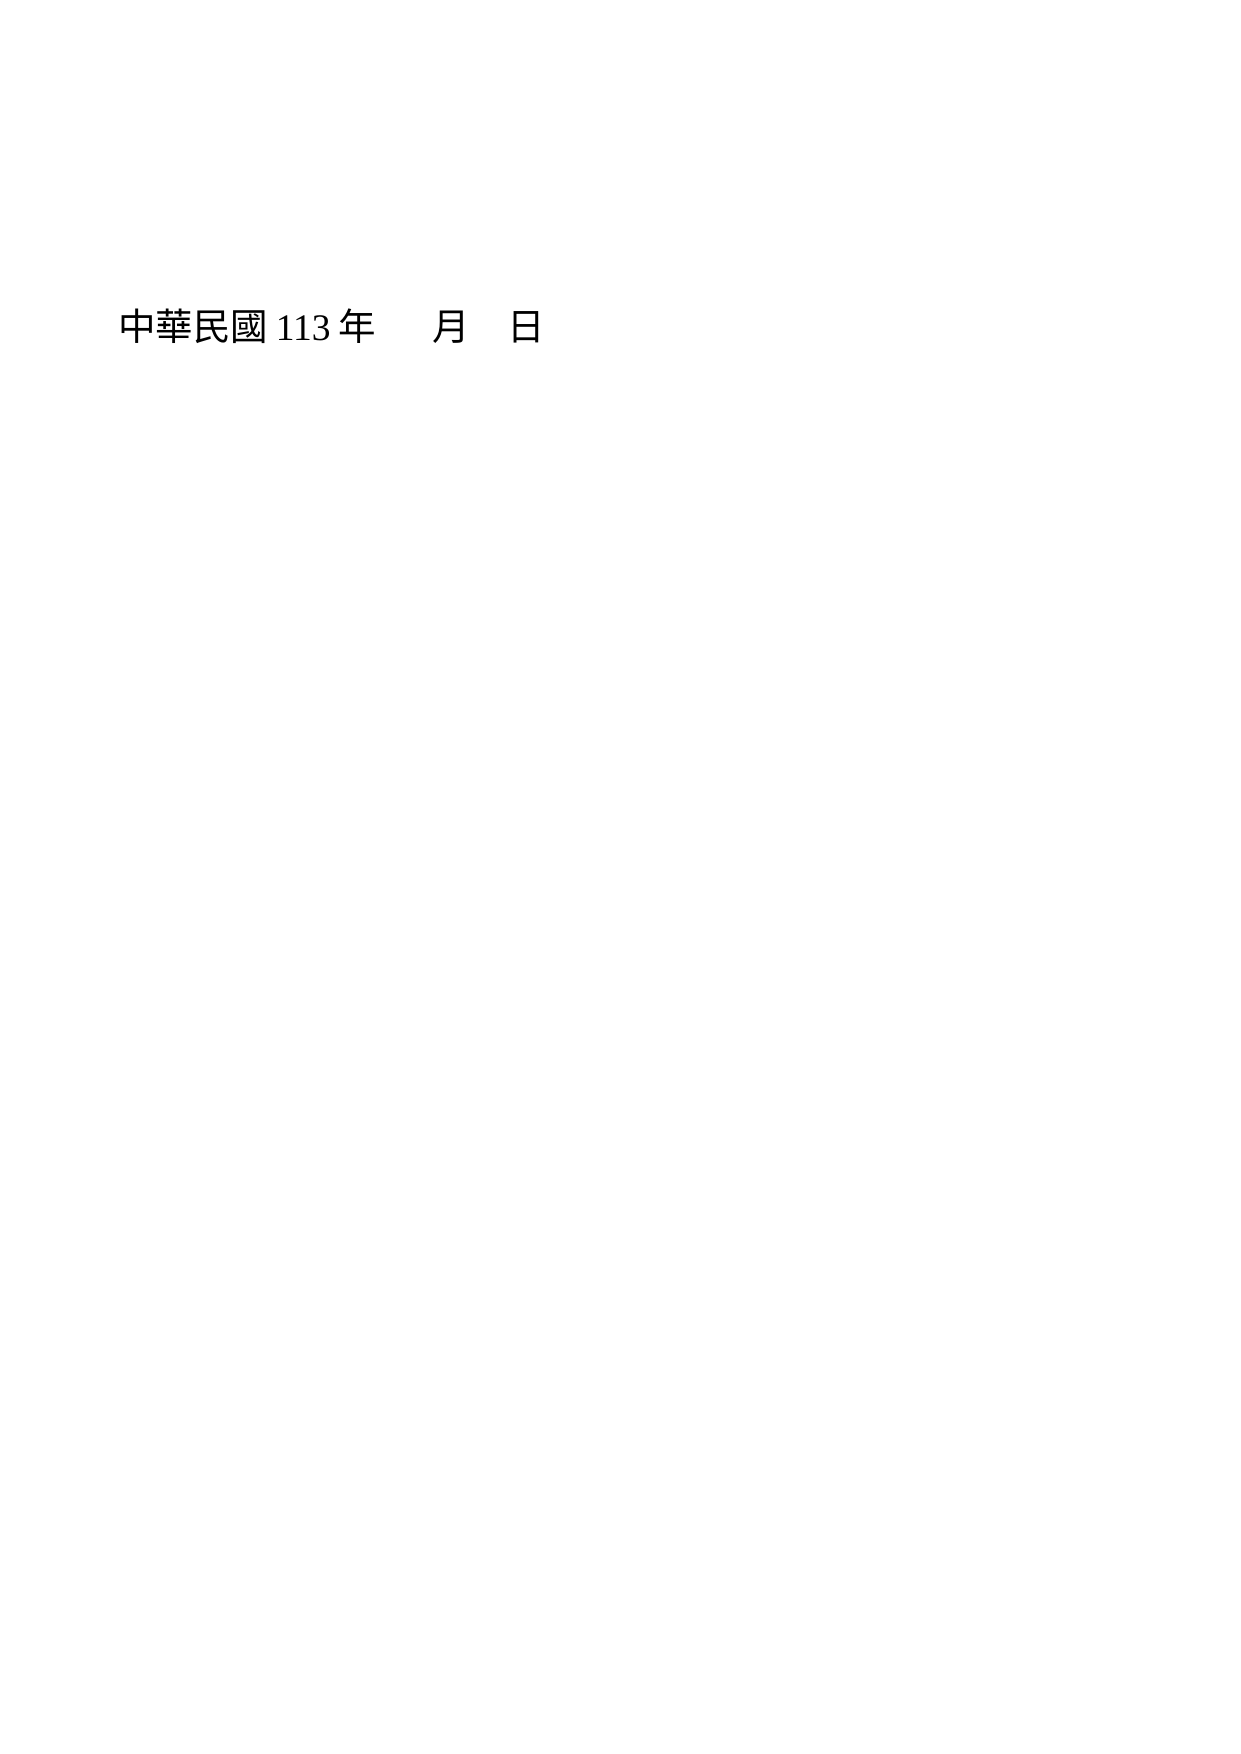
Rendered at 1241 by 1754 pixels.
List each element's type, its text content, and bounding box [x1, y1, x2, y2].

text 中華民國113年 月 日 [118, 298, 1122, 350]
